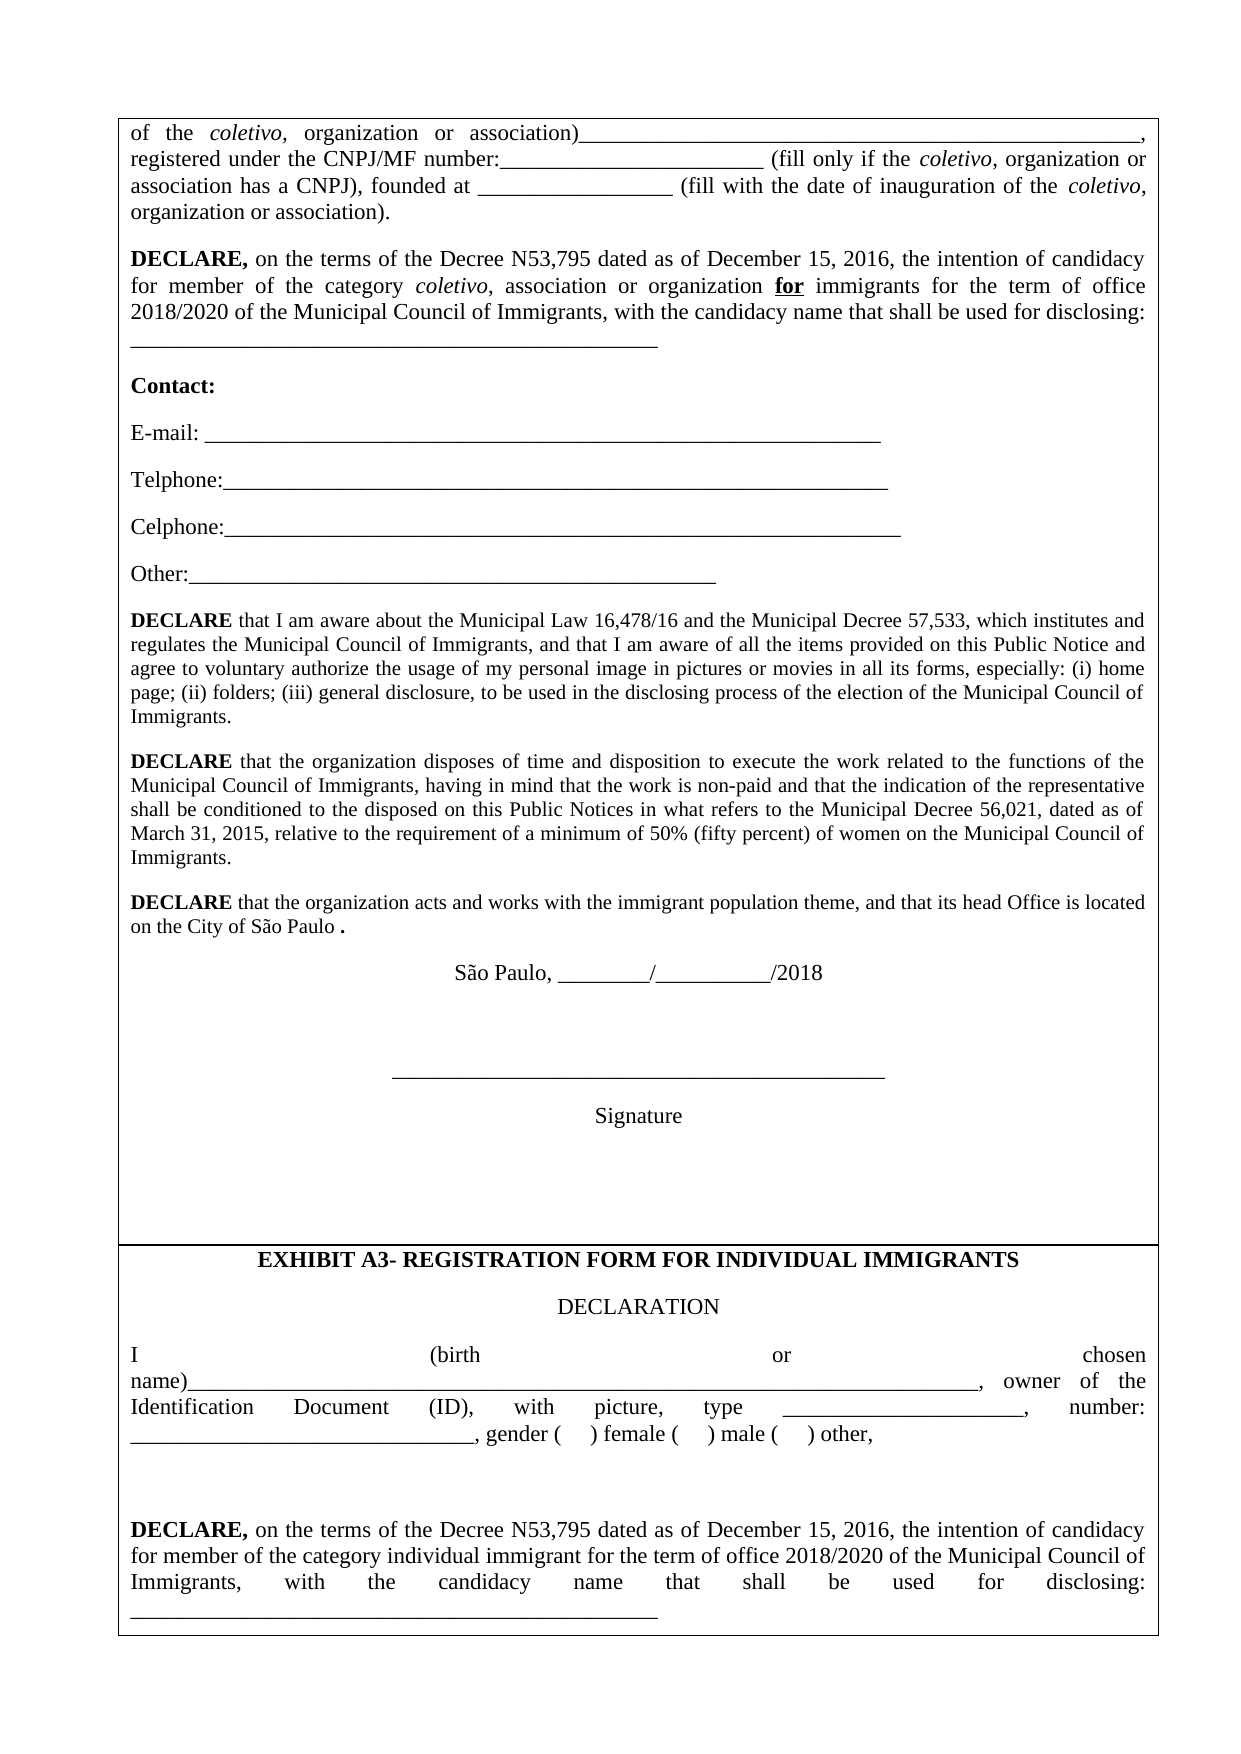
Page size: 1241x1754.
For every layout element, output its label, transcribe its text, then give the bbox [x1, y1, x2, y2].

table_cell of the coletivo, organization or association)_________________________________________________, registered under the CNPJ/MF number:_______________________ (fill only if the coletivo, organization or association has a CNPJ), founded at _________________ (fill with the date of inauguration of the coletivo, organization or association). DECLARE, on the terms of the Decree N53,795 dated as of December 15, 2016, the intention of candidacy for member of the category coletivo, association or organization for immigrants for the term of office 2018/2020 of the Municipal Council of Immigrants, with the candidacy name that shall be used for disclosing: ______________________________________________ Contact: E-mail: ___________________________________________________________ Telphone:__________________________________________________________ Celphone:___________________________________________________________ Other:______________________________________________ DECLARE that I am aware about the Municipal Law 16,478/16 and the Municipal Decree 57,533, which institutes and regulates the Municipal Council of Immigrants, and that I am aware of all the items provided on this Public Notice and agree to voluntary authorize the usage of my personal image in pictures or movies in all its forms, especially: (i) home page; (ii) folders; (iii) general disclosure, to be used in the disclosing process of the election of the Municipal Council of Immigrants. DECLARE that the organization disposes of time and disposition to execute the work related to the functions of the Municipal Council of Immigrants, having in mind that the work is non-paid and that the indication of the representative shall be conditioned to the disposed on this Public Notices in what refers to the Municipal Decree 56,021, dated as of March 31, 2015, relative to the requirement of a minimum of 50% (fifty percent) of women on the Municipal Council of Immigrants. DECLARE that the organization acts and works with the immigrant population theme, and that its head Office is located on the City of São Paulo . São Paulo, ________/__________/2018 ___________________________________________ Signature [119, 119, 1158, 1244]
table_cell EXHIBIT A3- REGISTRATION FORM FOR INDIVIDUAL IMMIGRANTS DECLARATION I (birth or chosen name)_____________________________________________________________________, owner of the Identification Document (ID), with picture, type _____________________, number: ______________________________, gender ( ) female ( ) male ( ) other, DECLARE, on the terms of the Decree N53,795 dated as of December 15, 2016, the intention of candidacy for member of the category individual immigrant for the term of office 2018/2020 of the Municipal Council of Immigrants, with the candidacy name that shall be used for disclosing: ______________________________________________ [119, 1246, 1158, 1635]
